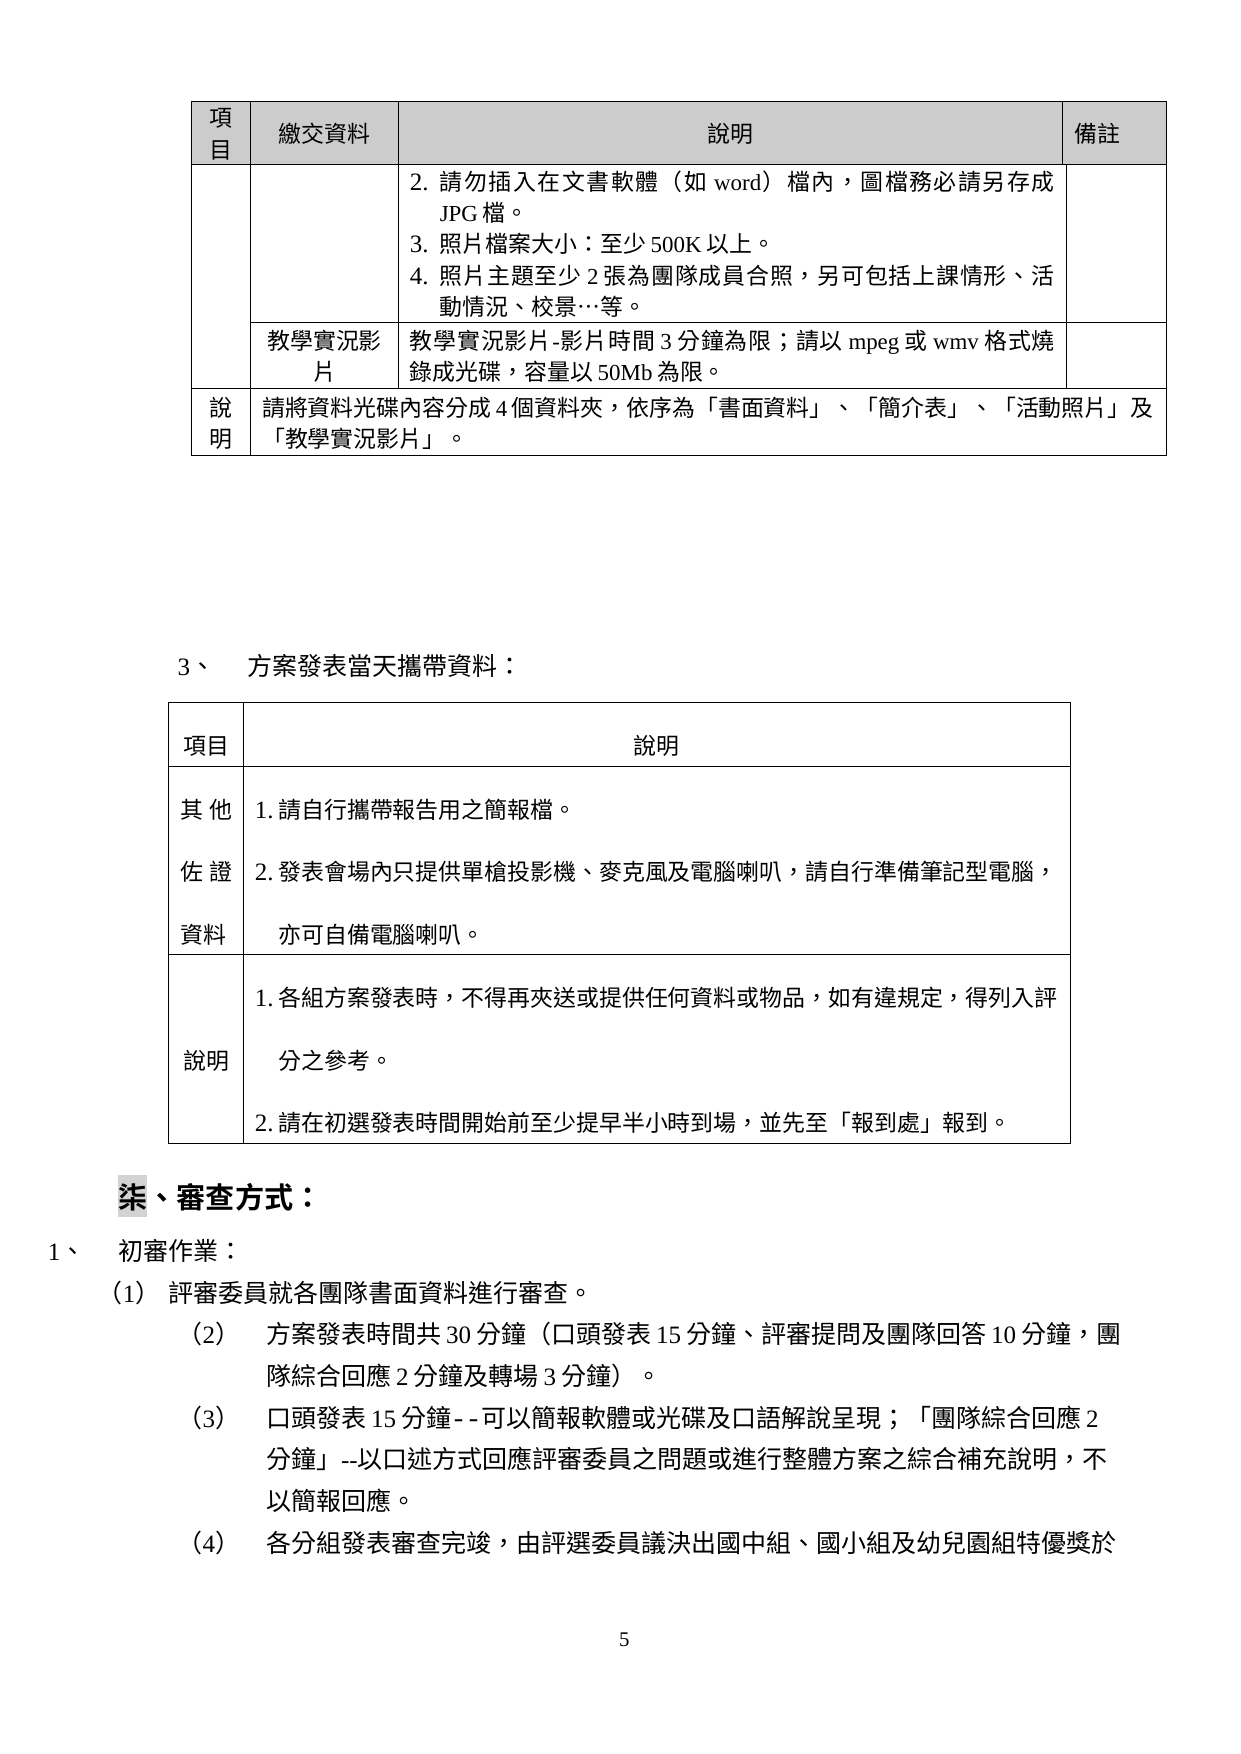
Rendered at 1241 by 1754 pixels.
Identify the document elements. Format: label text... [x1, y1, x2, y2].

text 柒、審查方式： [118, 1154, 1122, 1217]
table_cell 其他佐證資料 [169, 767, 243, 954]
table_cell 請附10張團隊照片圖檔，供頒獎典禮手冊編輯用。 請勿插入在文書軟體（如word）檔內，圖檔務必請另存成JPG檔。 照片檔案大小：至少500K以上。 照片主題至少2張為團隊成員合照，另可包括上課情形、活動情況、校景…等。 [399, 165, 1066, 322]
table_cell 說明 [169, 955, 243, 1143]
table_header 備註 [1063, 102, 1166, 164]
table_cell [251, 165, 398, 322]
table_header 繳交資料 [251, 102, 398, 164]
table_header 說明 [244, 703, 1070, 766]
table_cell 教學實況影片-影片時間3分鐘為限；請以mpeg或wmv格式燒錄成光碟，容量以50Mb為限。 [399, 323, 1066, 388]
table_header 項目 [192, 102, 250, 164]
table_header 項目 [169, 703, 243, 766]
table_header 說明 [399, 102, 1062, 164]
list 初審作業： [48, 1227, 1122, 1269]
list 各分組發表審查完竣，由評選委員議決出國中組、國小組及幼兒園組特優獎於 [177, 1519, 1122, 1560]
list 評審委員就各團隊書面資料進行審查。 [98, 1269, 1122, 1310]
list 方案發表當天攜帶資料： [177, 642, 1122, 683]
list 方案發表時間共30分鐘（口頭發表15分鐘、評審提問及團隊回答10分鐘，團隊綜合回應2分鐘及轉場3分鐘）。 [177, 1310, 1122, 1394]
table_cell 說明 [192, 389, 250, 455]
table_cell [1067, 323, 1166, 388]
table_cell 教學實況影片 [251, 323, 398, 388]
table_cell [192, 165, 250, 388]
table_cell 各組方案發表時，不得再夾送或提供任何資料或物品，如有違規定，得列入評分之參考。 請在初選發表時間開始前至少提早半小時到場，並先至「報到處」報到。 [244, 955, 1070, 1143]
list 口頭發表15分鐘--可以簡報軟體或光碟及口語解說呈現；「團隊綜合回應2分鐘」--以口述方式回應評審委員之問題或進行整體方案之綜合補充說明，不以簡報回應。 [177, 1394, 1122, 1519]
table_cell 請自行攜帶報告用之簡報檔。 發表會場內只提供單槍投影機、麥克風及電腦喇叭，請自行準備筆記型電腦，亦可自備電腦喇叭。 [244, 767, 1070, 954]
table_cell [1067, 165, 1166, 322]
table_cell 請將資料光碟內容分成4個資料夾，依序為「書面資料」、「簡介表」、「活動照片」及「教學實況影片」。 [251, 389, 1166, 455]
